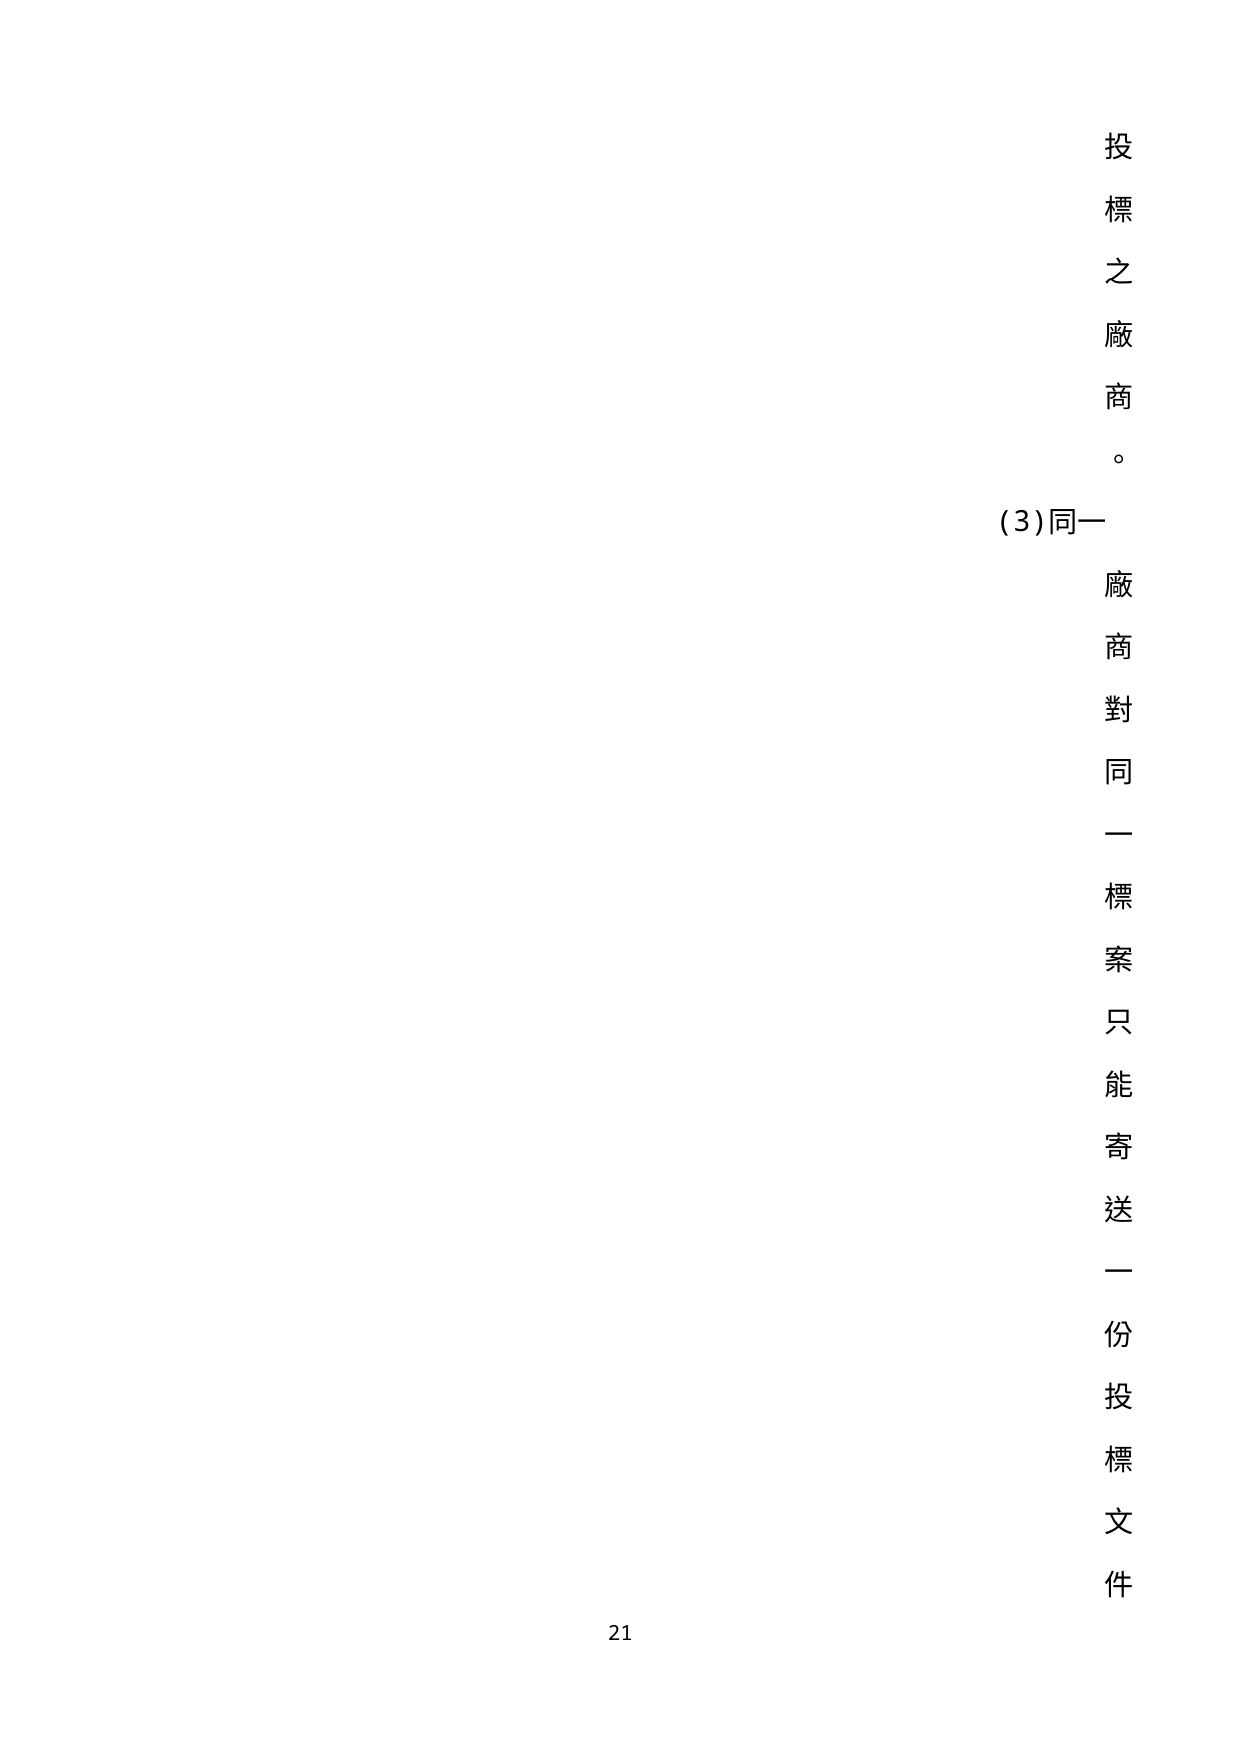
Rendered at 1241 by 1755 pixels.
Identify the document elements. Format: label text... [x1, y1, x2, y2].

list 同一廠商對同一標案只能寄送一份投標文件。屬同一廠商之2個以上分支機構、或一廠商與其分支機構，均不得對同一標案分別投標。 [1104, 478, 1110, 1603]
list 投標廠商不得為採購法第103條規定不得參加投標之廠商。 [1104, 103, 1110, 478]
